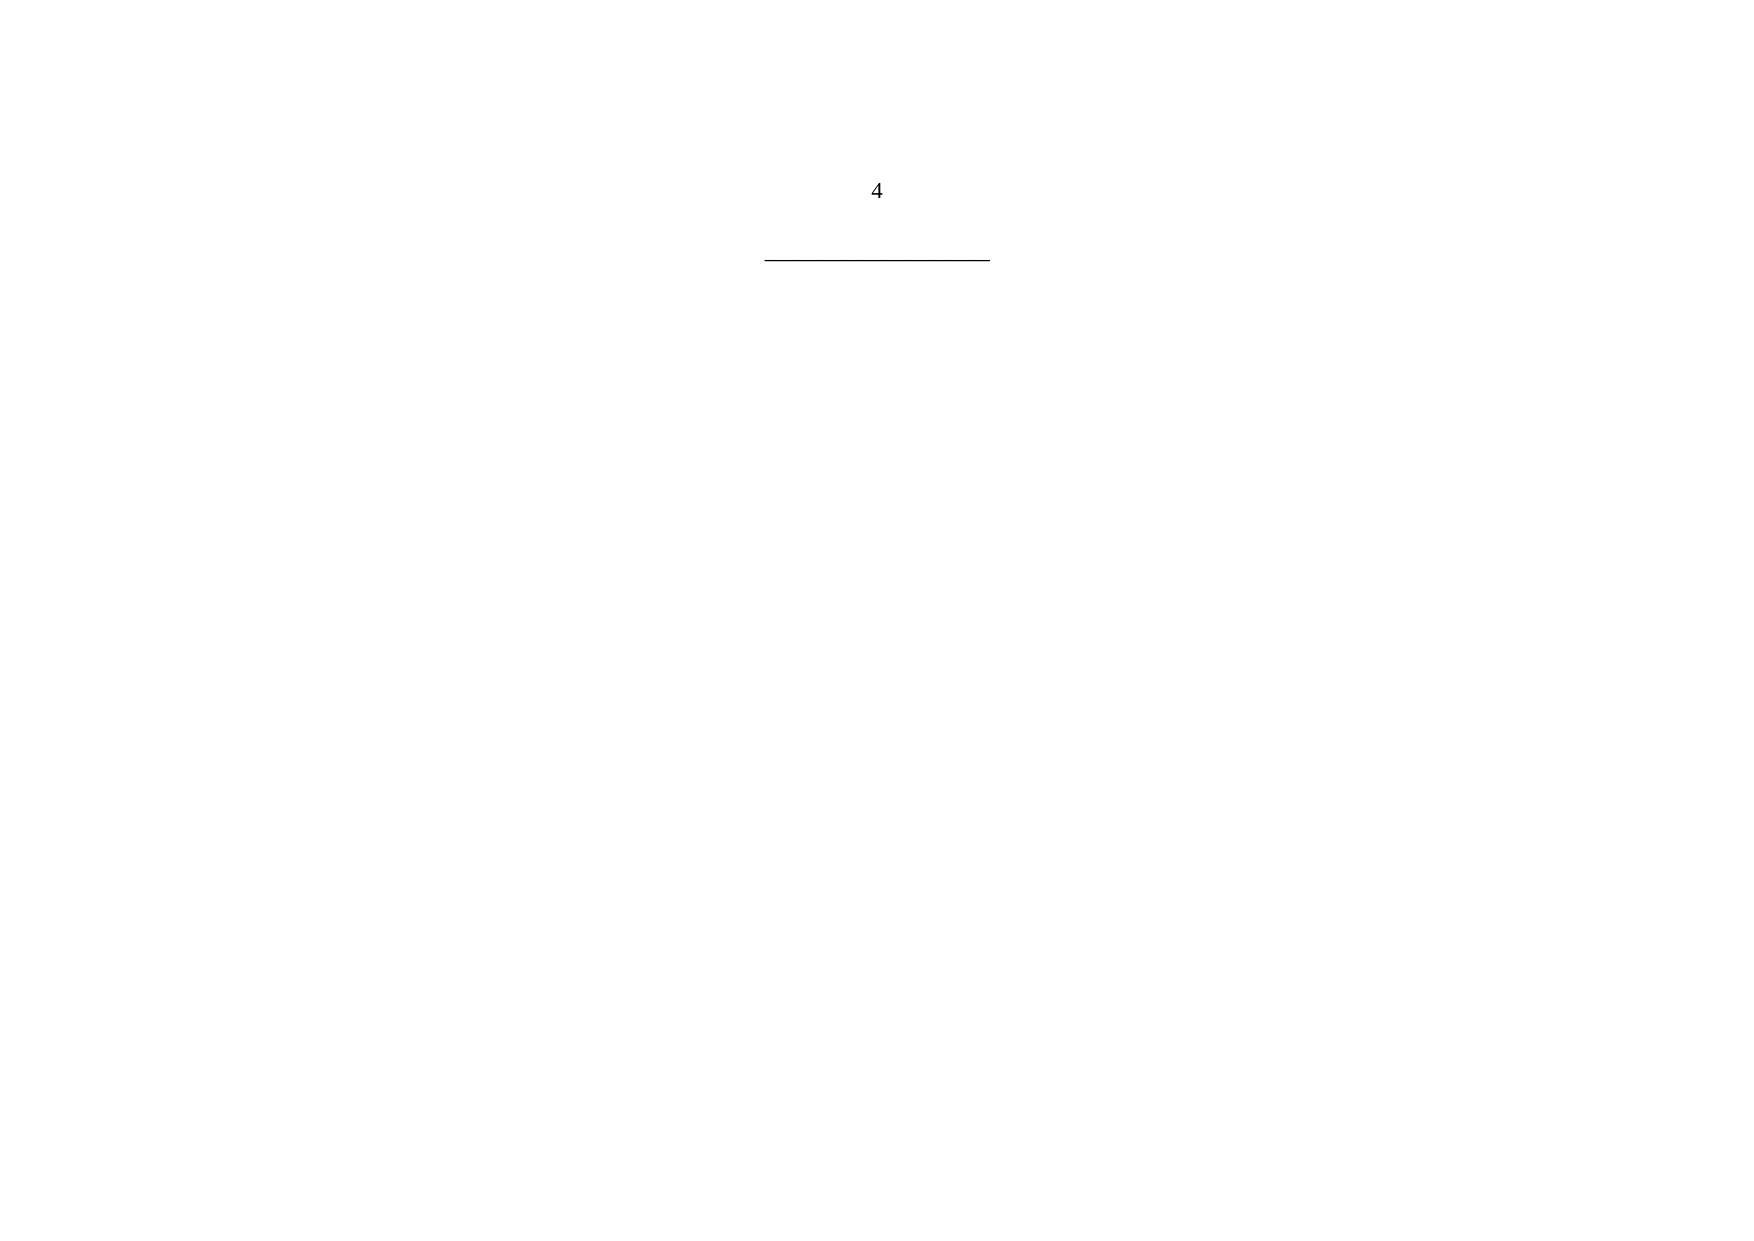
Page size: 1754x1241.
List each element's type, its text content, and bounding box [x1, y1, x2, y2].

text __________________ [118, 235, 1636, 264]
